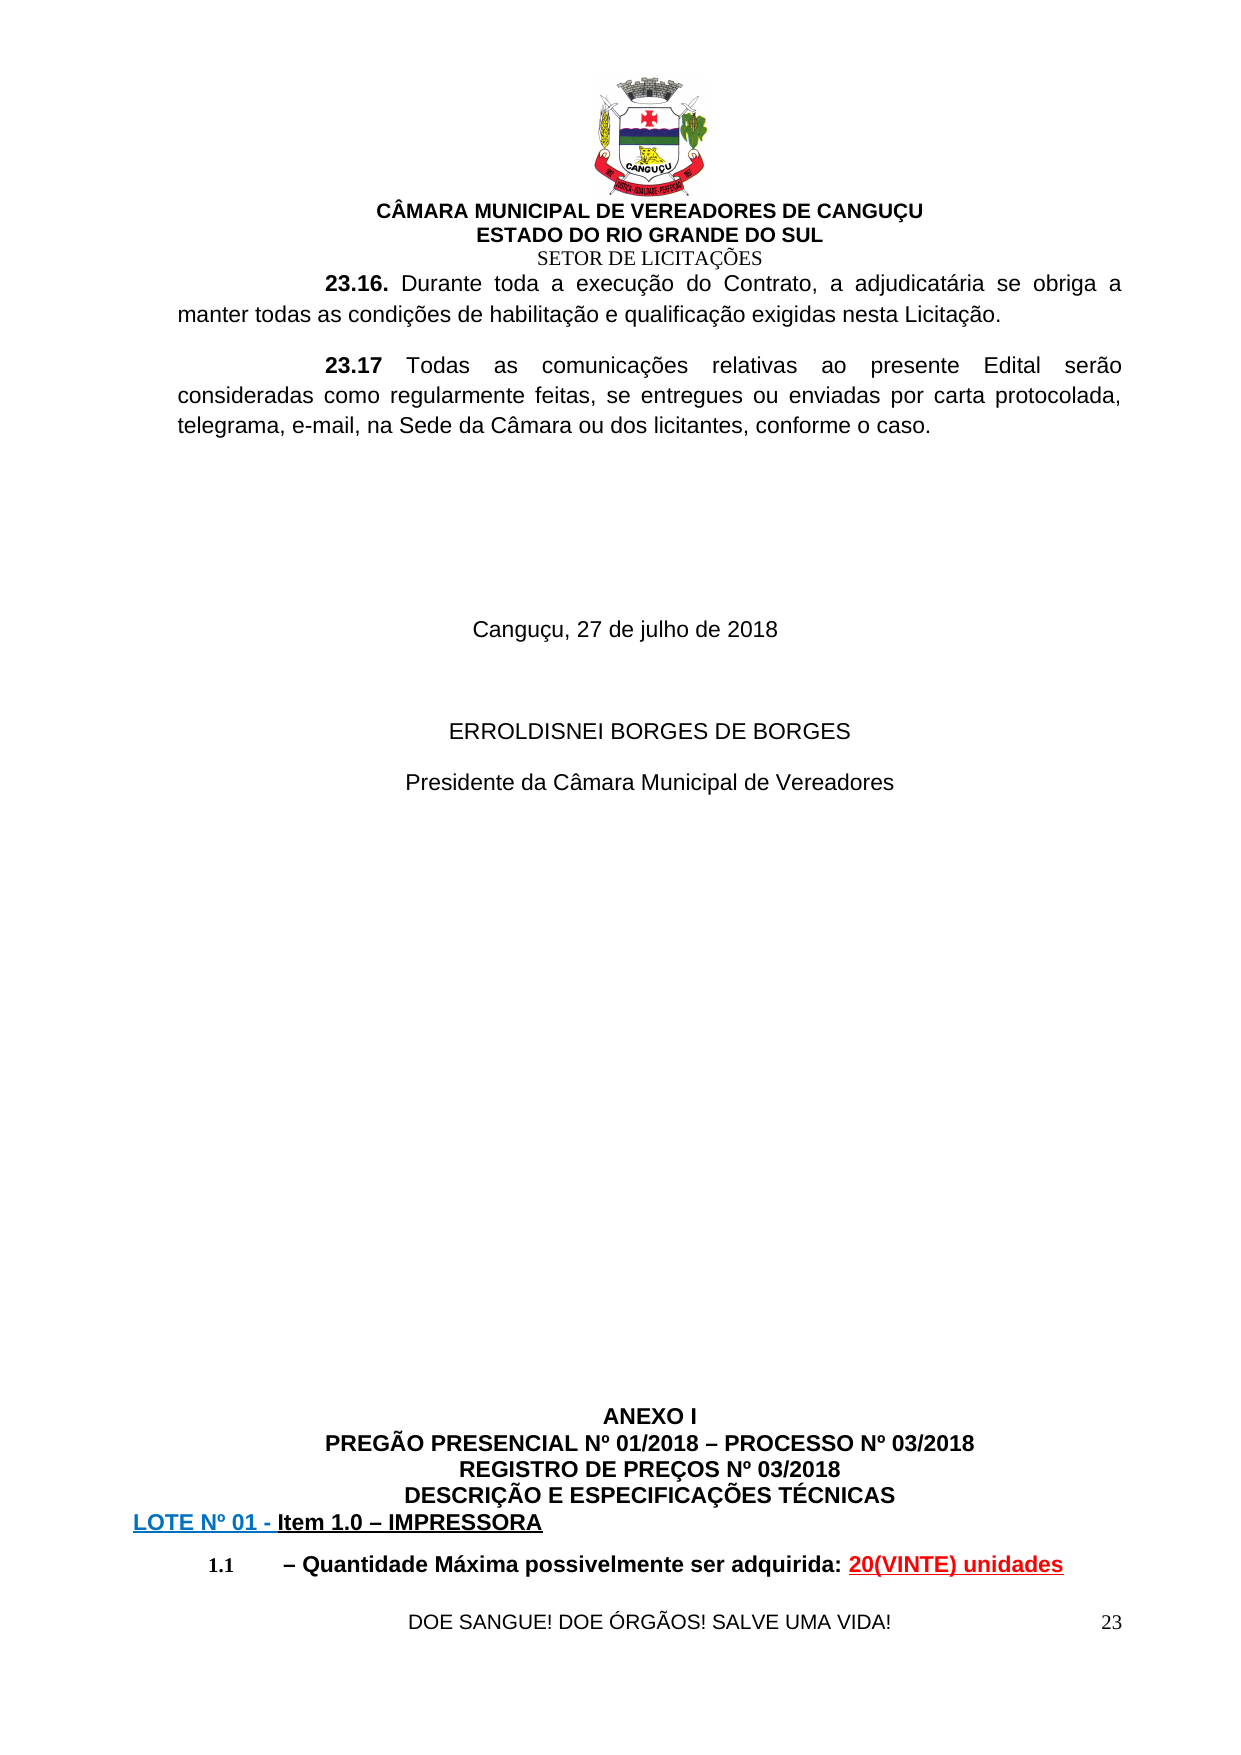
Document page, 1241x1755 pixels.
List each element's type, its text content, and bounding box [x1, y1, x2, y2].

text 23.16. Durante toda a execução do Contrato, a adjudicatária se obriga a manter todas as condições de habilitação e qualificação exigidas nesta Licitação. [177, 270, 1122, 327]
subtitle REGISTRO DE PREÇOS Nº 03/2018 [177, 1456, 1122, 1482]
subtitle ANEXO I [177, 1403, 1122, 1429]
list – Quantidade Máxima possivelmente ser adquirida: 20(VINTE) unidades [252, 1551, 1122, 1578]
text ERROLDISNEI BORGES DE BORGES [177, 718, 1122, 745]
text 23.17 Todas as comunicações relativas ao presente Edital serão consideradas como regularmente feitas, se entregues ou enviadas por carta protocolada, telegrama, e-mail, na Sede da Câmara ou dos licitantes, conforme o caso. [177, 352, 1122, 438]
subtitle PREGÃO PRESENCIAL Nº 01/2018 – PROCESSO Nº 03/2018 [177, 1429, 1122, 1456]
text Canguçu, 27 de julho de 2018 [398, 616, 1122, 643]
text LOTE Nº 01 - Item 1.0 – IMPRESSORA [133, 1508, 1122, 1535]
subtitle DESCRIÇÃO E ESPECIFICAÇÕES TÉCNICAS [177, 1482, 1122, 1508]
text Presidente da Câmara Municipal de Vereadores [177, 769, 1122, 796]
